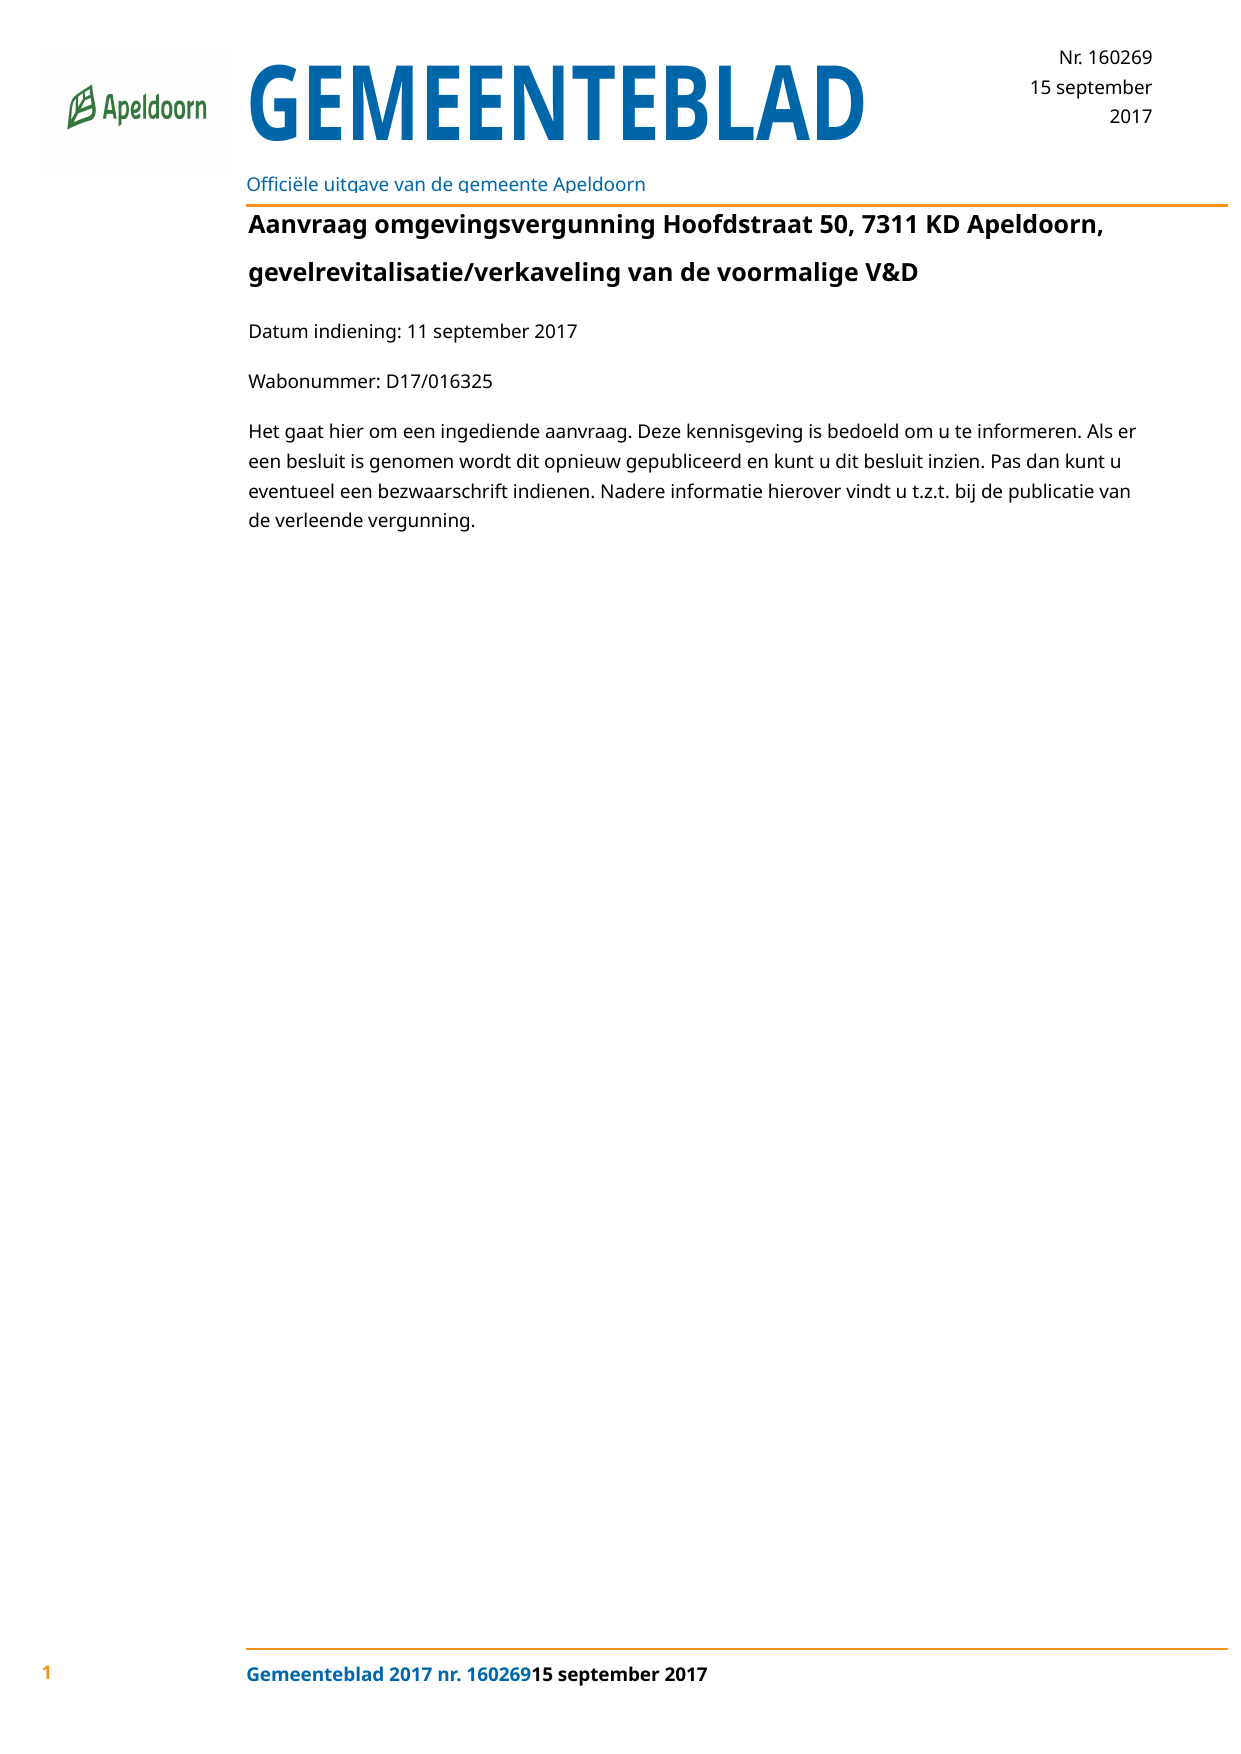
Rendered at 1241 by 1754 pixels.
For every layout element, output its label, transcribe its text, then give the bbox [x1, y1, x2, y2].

text Datum indiening: 11 september 2017 [248, 318, 1152, 344]
picture [41, 47, 231, 172]
text Het gaat hier om een ingediende aanvraag. Deze kennisgeving is bedoeld om u te informeren. Als er een besluit is genomen wordt dit opnieuw gepubliceerd en kunt u dit besluit inzien. Pas dan kunt u eventueel een bezwaarschrift indienen. Nadere informatie hierover vindt u t.z.t. bij de publicatie van de verleende vergunning. [248, 419, 1152, 533]
text Wabonummer: D17/016325 [248, 368, 1152, 394]
text Aanvraag omgevingsvergunning Hoofdstraat 50, 7311 KD Apeldoorn, gevelrevitalisatie/verkaveling van de voormalige V&D [248, 207, 1152, 288]
